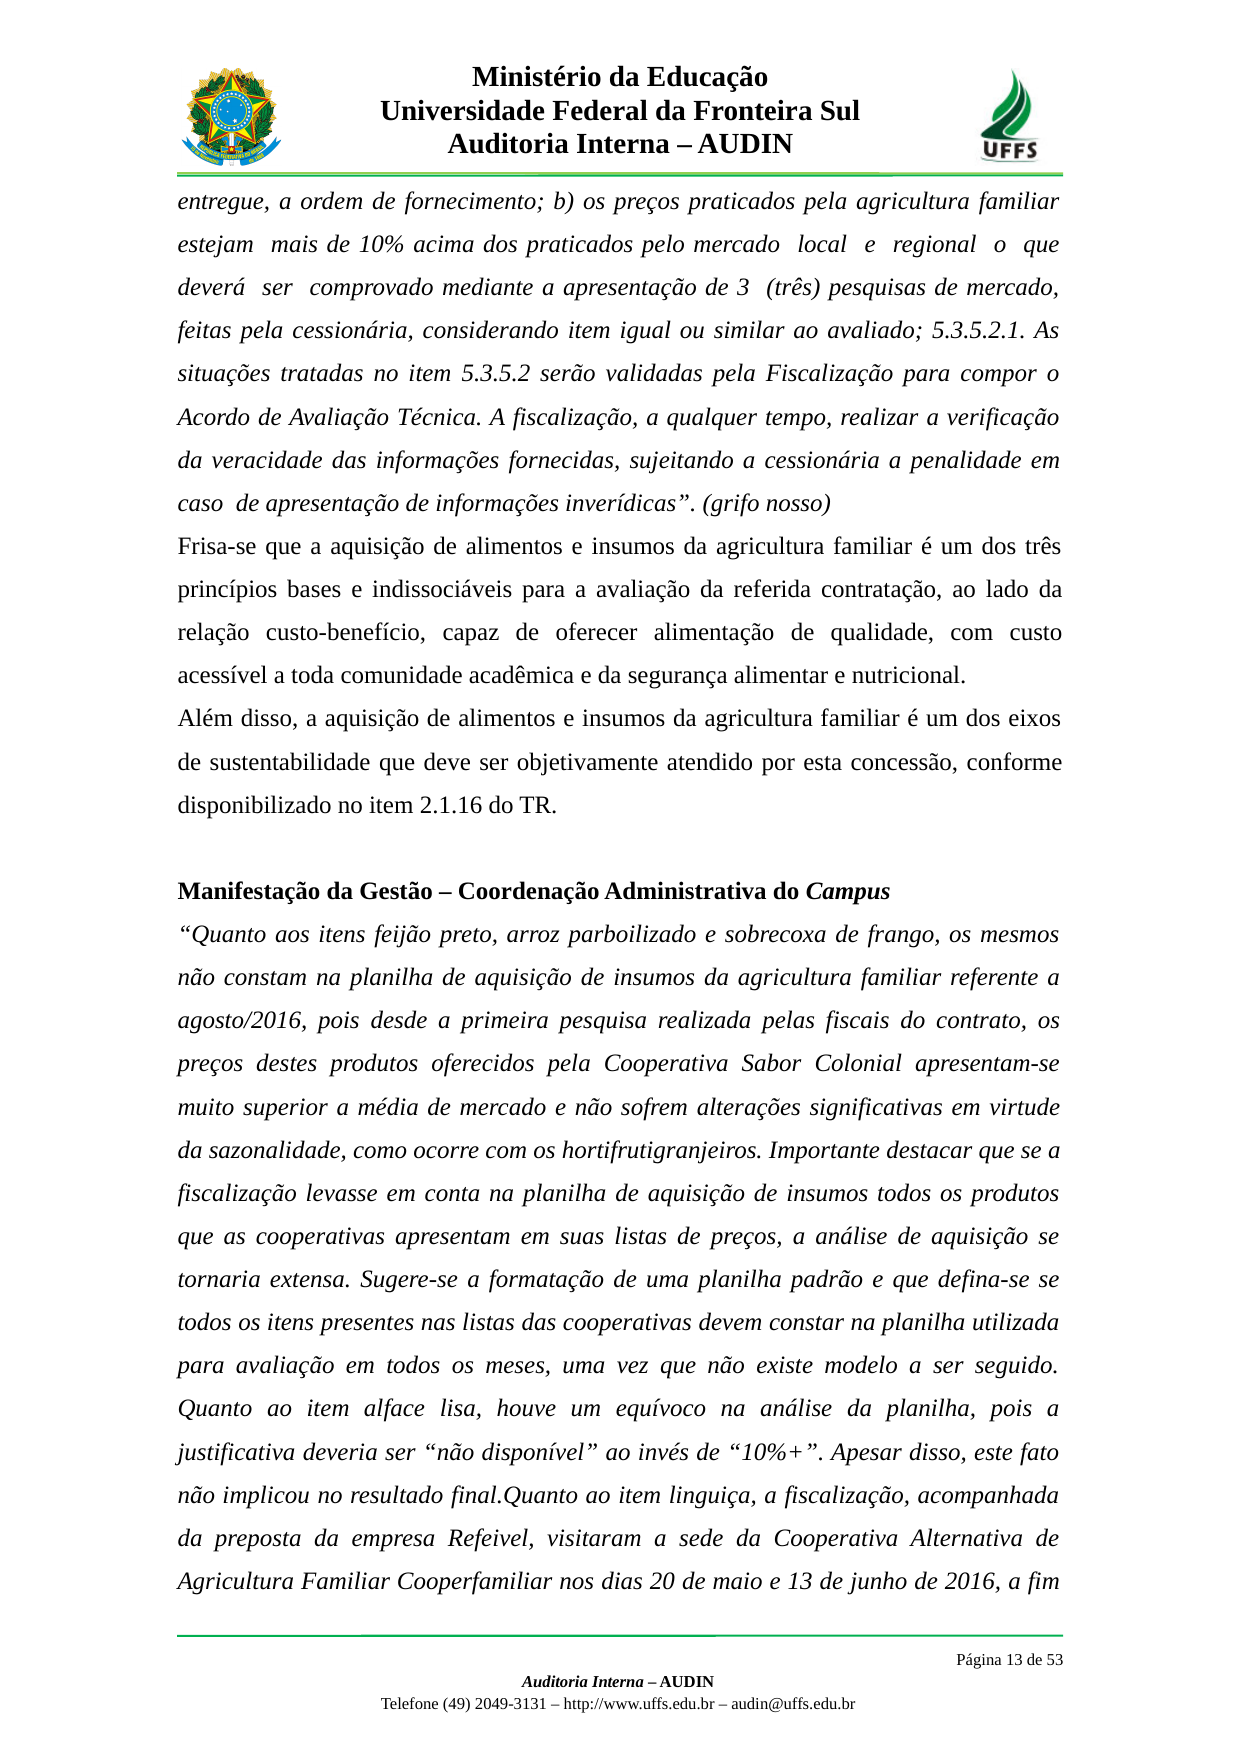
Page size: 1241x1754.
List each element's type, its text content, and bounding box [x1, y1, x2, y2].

picture [181, 68, 282, 166]
picture [966, 68, 1054, 166]
text Frisa-se que a aquisição de alimentos e insumos da agricultura familiar é um dos três princípios bases e indissociáveis para a avaliação da referida contratação, ao lado da relação custo-benefício, capaz de oferecer alimentação de qualidade, com custo acessível a toda comunidade acadêmica e da segurança alimentar e nutricional. [177, 531, 1063, 689]
text entregue, a ordem de fornecimento; b) os preços praticados pela agricultura familiar estejam mais de 10% acima dos praticados pelo mercado local e regional o que deverá ser comprovado mediante a apresentação de 3 (três) pesquisas de mercado, feitas pela cessionária, considerando item igual ou similar ao avaliado; 5.3.5.2.1. As situações tratadas no item 5.3.5.2 serão validadas pela Fiscalização para compor o Acordo de Avaliação Técnica. A fiscalização, a qualquer tempo, realizar a verificação da veracidade das informações fornecidas, sujeitando a cessionária a penalidade em caso de apresentação de informações inverídicas”. (grifo nosso) [177, 186, 1063, 517]
text “Quanto aos itens feijão preto, arroz parboilizado e sobrecoxa de frango, os mesmos não constam na planilha de aquisição de insumos da agricultura familiar referente a agosto/2016, pois desde a primeira pesquisa realizada pelas fiscais do contrato, os preços destes produtos oferecidos pela Cooperativa Sabor Colonial apresentam-se muito superior a média de mercado e não sofrem alterações significativas em virtude da sazonalidade, como ocorre com os hortifrutigranjeiros. Importante destacar que se a fiscalização levasse em conta na planilha de aquisição de insumos todos os produtos que as cooperativas apresentam em suas listas de preços, a análise de aquisição se tornaria extensa. Sugere-se a formatação de uma planilha padrão e que defina-se se todos os itens presentes nas listas das cooperativas devem constar na planilha utilizada para avaliação em todos os meses, uma vez que não existe modelo a ser seguido. Quanto ao item alface lisa, houve um equívoco na análise da planilha, pois a justificativa deveria ser “não disponível” ao invés de “10%+”. Apesar disso, este fato não implicou no resultado final.Quanto ao item linguiça, a fiscalização, acompanhada da preposta da empresa Refeivel, visitaram a sede da Cooperativa Alternativa de Agricultura Familiar Cooperfamiliar nos dias 20 de maio e 13 de junho de 2016, a fim [177, 919, 1063, 1595]
text Manifestação da Gestão – Coordenação Administrativa do Campus [177, 876, 1063, 905]
text Além disso, a aquisição de alimentos e insumos da agricultura familiar é um dos eixos de sustentabilidade que deve ser objetivamente atendido por esta concessão, conforme disponibilizado no item 2.1.16 do TR. [177, 703, 1063, 818]
